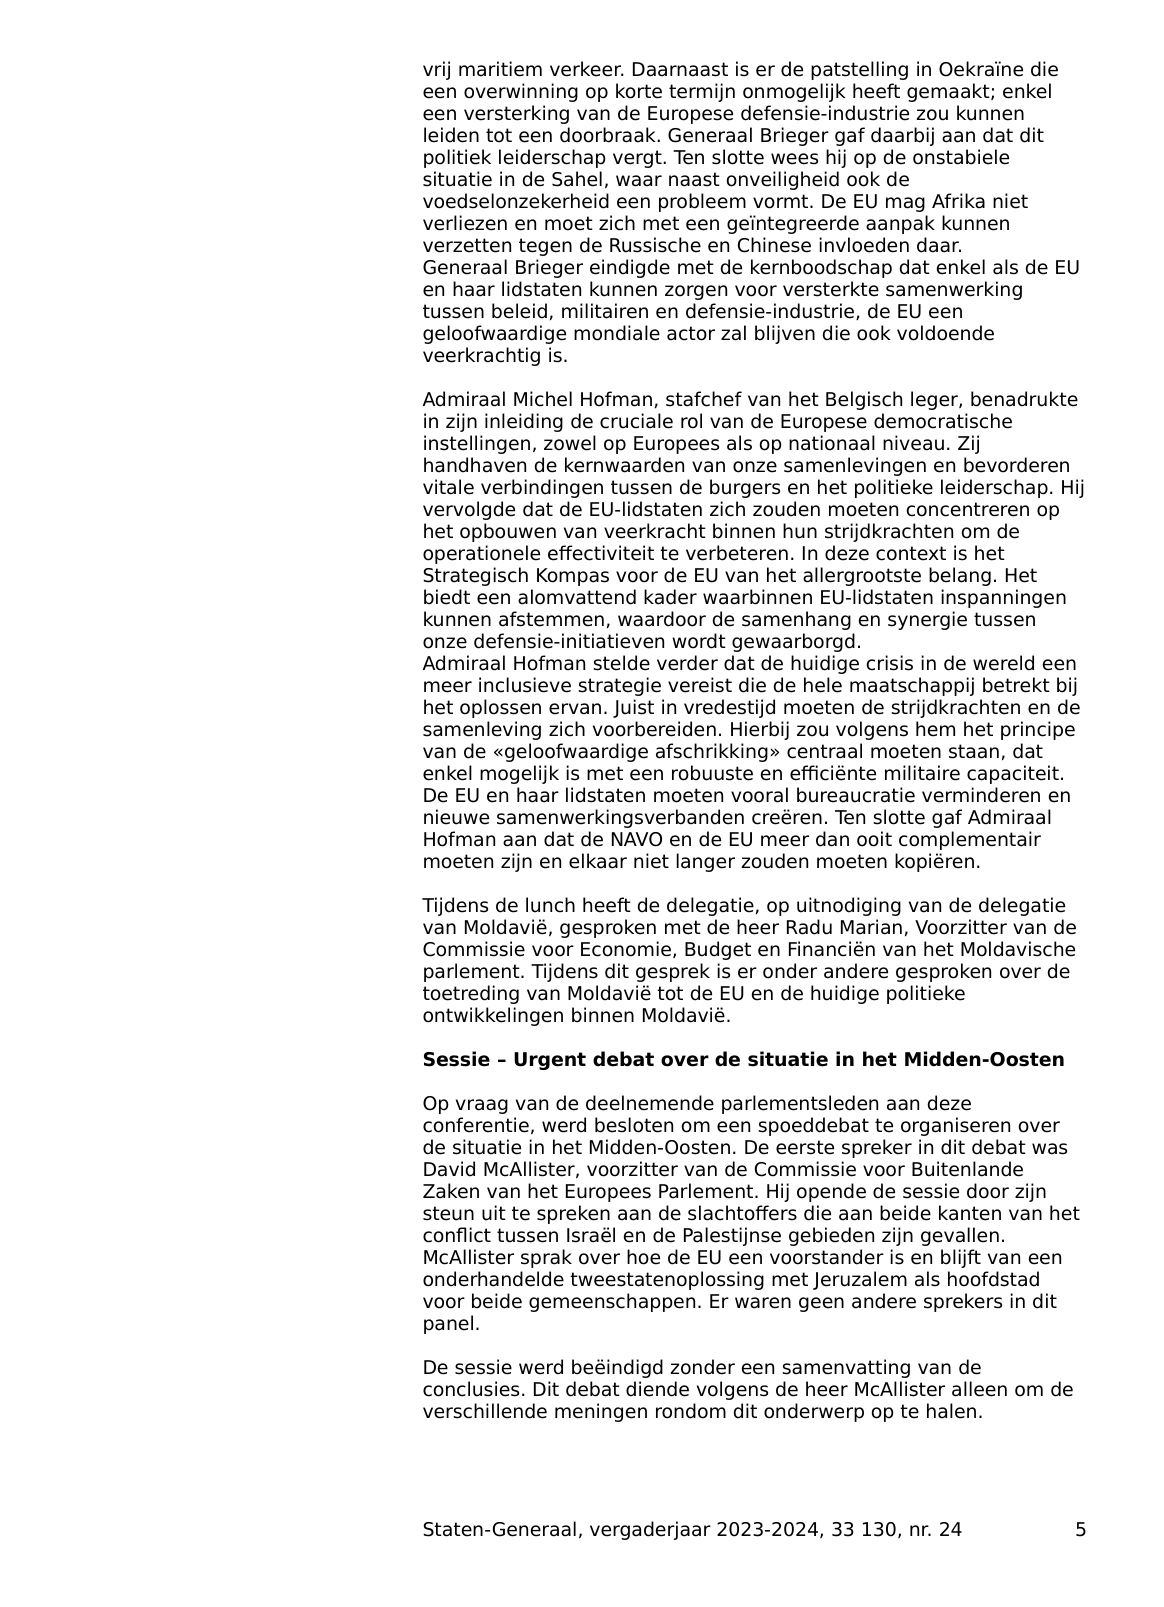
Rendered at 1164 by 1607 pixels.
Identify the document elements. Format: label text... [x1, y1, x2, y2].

text vrij maritiem verkeer. Daarnaast is er de patstelling in Oekraïne die een overwinning op korte termijn onmogelijk heeft gemaakt; enkel een versterking van de Europese defensie-industrie zou kunnen leiden tot een doorbraak. Generaal Brieger gaf daarbij aan dat dit politiek leiderschap vergt. Ten slotte wees hij op de onstabiele situatie in de Sahel, waar naast onveiligheid ook de voedselonzekerheid een probleem vormt. De EU mag Afrika niet verliezen en moet zich met een geïntegreerde aanpak kunnen verzetten tegen de Russische en Chinese invloeden daar. [422, 59, 1087, 257]
subtitle Sessie – Urgent debat over de situatie in het Midden-Oosten [422, 1049, 1087, 1071]
text Admiraal Michel Hofman, stafchef van het Belgisch leger, benadrukte in zijn inleiding de cruciale rol van de Europese democratische instellingen, zowel op Europees als op nationaal niveau. Zij handhaven de kernwaarden van onze samenlevingen en bevorderen vitale verbindingen tussen de burgers en het politieke leiderschap. Hij vervolgde dat de EU-lidstaten zich zouden moeten concentreren op het opbouwen van veerkracht binnen hun strijdkrachten om de operationele effectiviteit te verbeteren. In deze context is het Strategisch Kompas voor de EU van het allergrootste belang. Het biedt een alomvattend kader waarbinnen EU-lidstaten inspanningen kunnen afstemmen, waardoor de samenhang en synergie tussen onze defensie-initiatieven wordt gewaarborgd. [422, 389, 1087, 653]
text Admiraal Hofman stelde verder dat de huidige crisis in de wereld een meer inclusieve strategie vereist die de hele maatschappij betrekt bij het oplossen ervan. Juist in vredestijd moeten de strijdkrachten en de samenleving zich voorbereiden. Hierbij zou volgens hem het principe van de «geloofwaardige afschrikking» centraal moeten staan, dat enkel mogelijk is met een robuuste en efficiënte militaire capaciteit. De EU en haar lidstaten moeten vooral bureaucratie verminderen en nieuwe samenwerkingsverbanden creëren. Ten slotte gaf Admiraal Hofman aan dat de NAVO en de EU meer dan ooit complementair moeten zijn en elkaar niet langer zouden moeten kopiëren. [422, 653, 1087, 872]
text Op vraag van de deelnemende parlementsleden aan deze conferentie, werd besloten om een spoeddebat te organiseren over de situatie in het Midden-Oosten. De eerste spreker in dit debat was David McAllister, voorzitter van de Commissie voor Buitenlande Zaken van het Europees Parlement. Hij opende de sessie door zijn steun uit te spreken aan de slachtoffers die aan beide kanten van het conflict tussen Israël en de Palestijnse gebieden zijn gevallen. McAllister sprak over hoe de EU een voorstander is en blijft van een onderhandelde tweestatenoplossing met Jeruzalem als hoofdstad voor beide gemeenschappen. Er waren geen andere sprekers in dit panel. [422, 1093, 1087, 1335]
text De sessie werd beëindigd zonder een samenvatting van de conclusies. Dit debat diende volgens de heer McAllister alleen om de verschillende meningen rondom dit onderwerp op te halen. [422, 1357, 1087, 1423]
text Generaal Brieger eindigde met de kernboodschap dat enkel als de EU en haar lidstaten kunnen zorgen voor versterkte samenwerking tussen beleid, militairen en defensie-industrie, de EU een geloofwaardige mondiale actor zal blijven die ook voldoende veerkrachtig is. [422, 257, 1087, 367]
text Tijdens de lunch heeft de delegatie, op uitnodiging van de delegatie van Moldavië, gesproken met de heer Radu Marian, Voorzitter van de Commissie voor Economie, Budget en Financiën van het Moldavische parlement. Tijdens dit gesprek is er onder andere gesproken over de toetreding van Moldavië tot de EU en de huidige politieke ontwikkelingen binnen Moldavië. [422, 895, 1087, 1027]
